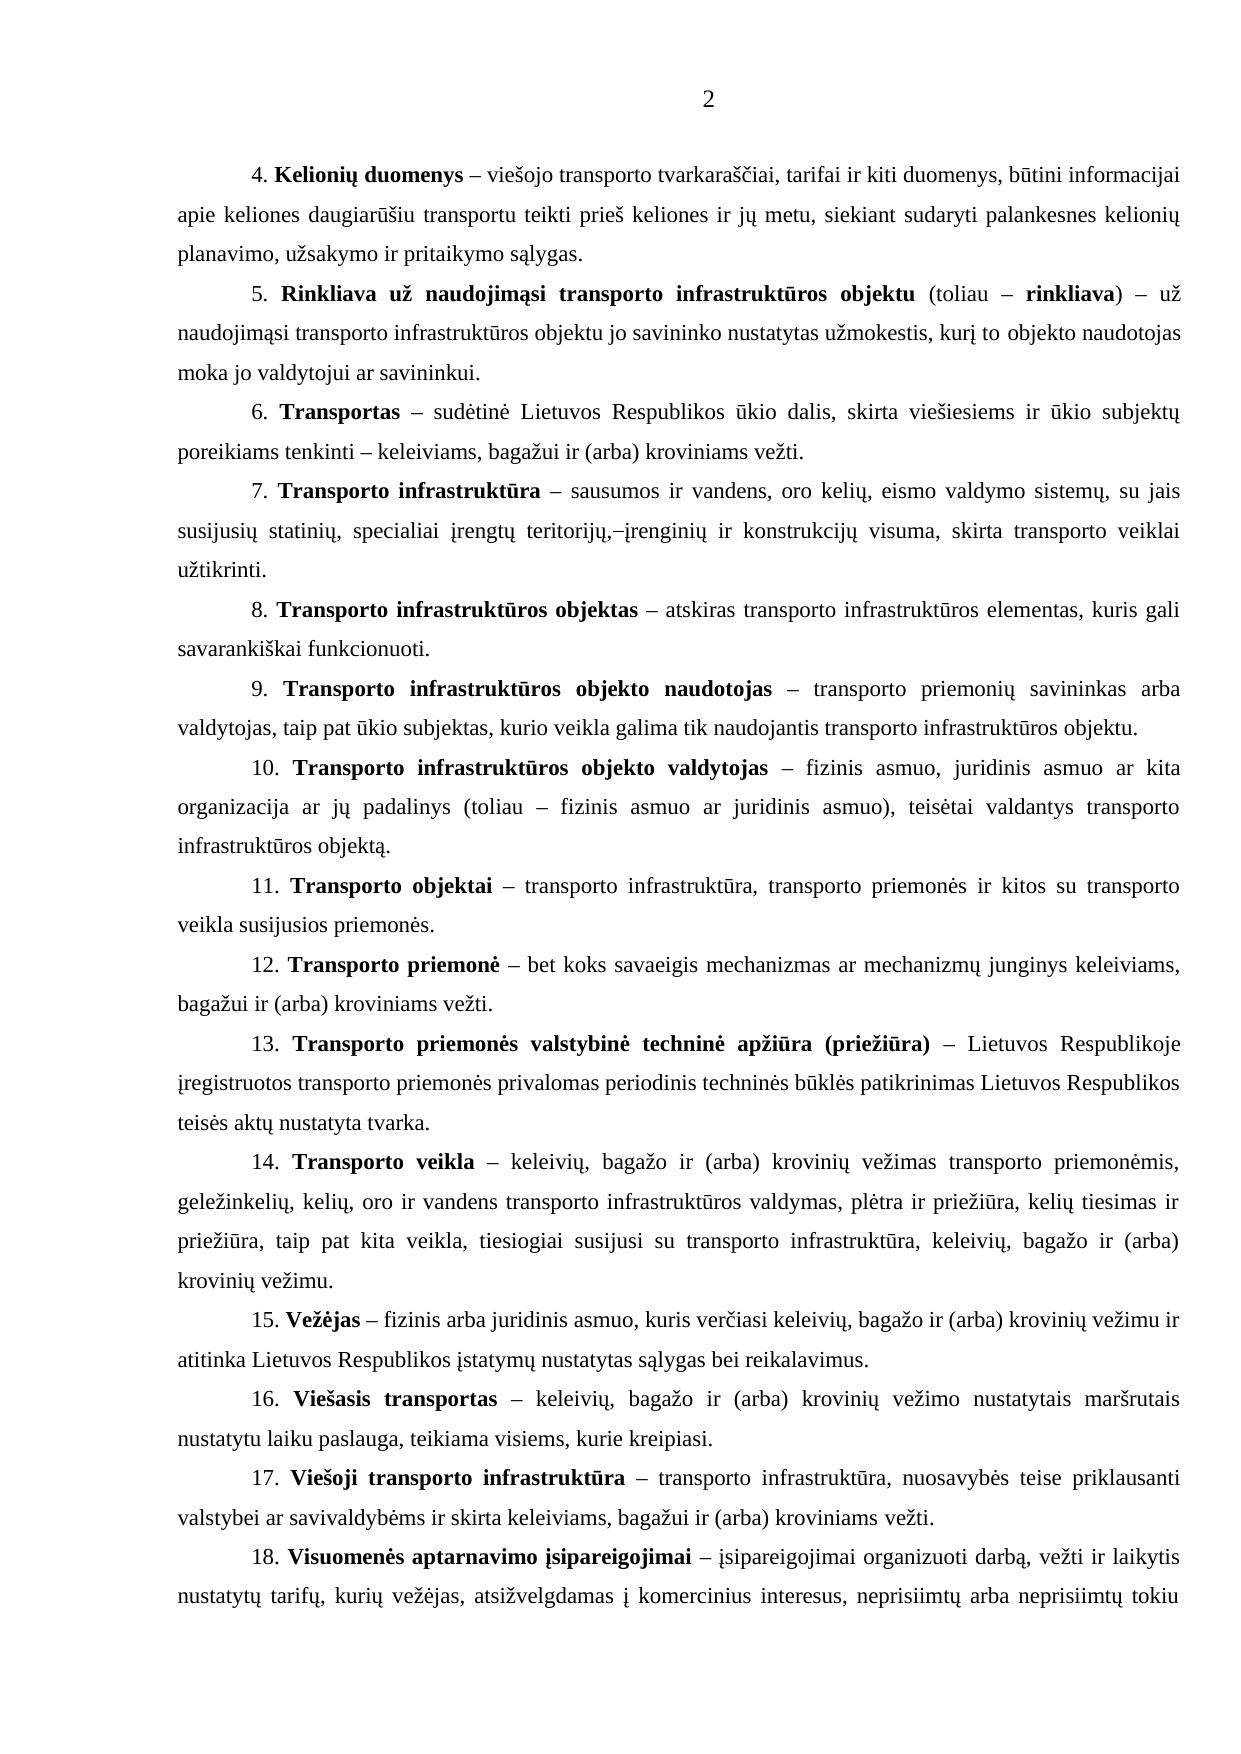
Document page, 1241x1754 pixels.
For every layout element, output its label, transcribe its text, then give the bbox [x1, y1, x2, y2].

text 9. Transporto infrastruktūros objekto naudotojas – transporto priemonių savininkas arba valdytojas, taip pat ūkio subjektas, kurio veikla galima tik naudojantis transporto infrastruktūros objektu. [177, 674, 1181, 740]
text 7. Transporto infrastruktūra – sausumos ir vandens, oro kelių, eismo valdymo sistemų, su jais susijusių statinių, specialiai įrengtų teritorijų, įrenginių ir konstrukcijų visuma, skirta transporto veiklai užtikrinti. [177, 477, 1181, 582]
text 4. Kelionių duomenys – viešojo transporto tvarkaraščiai, tarifai ir kiti duomenys, būtini informacijai apie keliones daugiarūšiu transportu teikti prieš keliones ir jų metu, siekiant sudaryti palankesnes kelionių planavimo, užsakymo ir pritaikymo sąlygas. [177, 161, 1181, 267]
text 6. Transportas – sudėtinė Lietuvos Respublikos ūkio dalis, skirta viešiesiems ir ūkio subjektų poreikiams tenkinti – keleiviams, bagažui ir (arba) kroviniams vežti. [177, 398, 1181, 464]
text 12. Transporto priemonė – bet koks savaeigis mechanizmas ar mechanizmų junginys keleiviams, bagažui ir (arba) kroviniams vežti. [177, 951, 1181, 1017]
text 5. Rinkliava už naudojimąsi transporto infrastruktūros objektu (toliau – rinkliava) – už naudojimąsi transporto infrastruktūros objektu jo savininko nustatytas užmokestis, kurį to objekto naudotojas moka jo valdytojui ar savininkui. [177, 280, 1181, 385]
text 16. Viešasis transportas – keleivių, bagažo ir (arba) krovinių vežimo nustatytais maršrutais nustatytu laiku paslauga, teikiama visiems, kurie kreipiasi. [177, 1385, 1181, 1451]
text 13. Transporto priemonės valstybinė techninė apžiūra (priežiūra) – Lietuvos Respublikoje įregistruotos transporto priemonės privalomas periodinis techninės būklės patikrinimas Lietuvos Respublikos teisės aktų nustatyta tvarka. [177, 1030, 1181, 1135]
text 10. Transporto infrastruktūros objekto valdytojas – fizinis asmuo, juridinis asmuo ar kita organizacija ar jų padalinys (toliau – fizinis asmuo ar juridinis asmuo), teisėtai valdantys transporto infrastruktūros objektą. [177, 753, 1181, 859]
text 8. Transporto infrastruktūros objektas – atskiras transporto infrastruktūros elementas, kuris gali savarankiškai funkcionuoti. [177, 596, 1181, 661]
text 14. Transporto veikla – keleivių, bagažo ir (arba) krovinių vežimas transporto priemonėmis, geležinkelių, kelių, oro ir vandens transporto infrastruktūros valdymas, plėtra ir priežiūra, kelių tiesimas ir priežiūra, taip pat kita veikla, tiesiogiai susijusi su transporto infrastruktūra, keleivių, bagažo ir (arba) krovinių vežimu. [177, 1148, 1181, 1293]
text 11. Transporto objektai – transporto infrastruktūra, transporto priemonės ir kitos su transporto veikla susijusios priemonės. [177, 872, 1181, 938]
text 15. Vežėjas – fizinis arba juridinis asmuo, kuris verčiasi keleivių, bagažo ir (arba) krovinių vežimu ir atitinka Lietuvos Respublikos įstatymų nustatytas sąlygas bei reikalavimus. [177, 1306, 1181, 1372]
text 18. Visuomenės aptarnavimo įsipareigojimai – įsipareigojimai organizuoti darbą, vežti ir laikytis nustatytų tarifų, kurių vežėjas, atsižvelgdamas į komercinius interesus, neprisiimtų arba neprisiimtų tokiu [177, 1543, 1181, 1609]
text 17. Viešoji transporto infrastruktūra – transporto infrastruktūra, nuosavybės teise priklausanti valstybei ar savivaldybėms ir skirta keleiviams, bagažui ir (arba) kroviniams vežti. [177, 1464, 1181, 1530]
